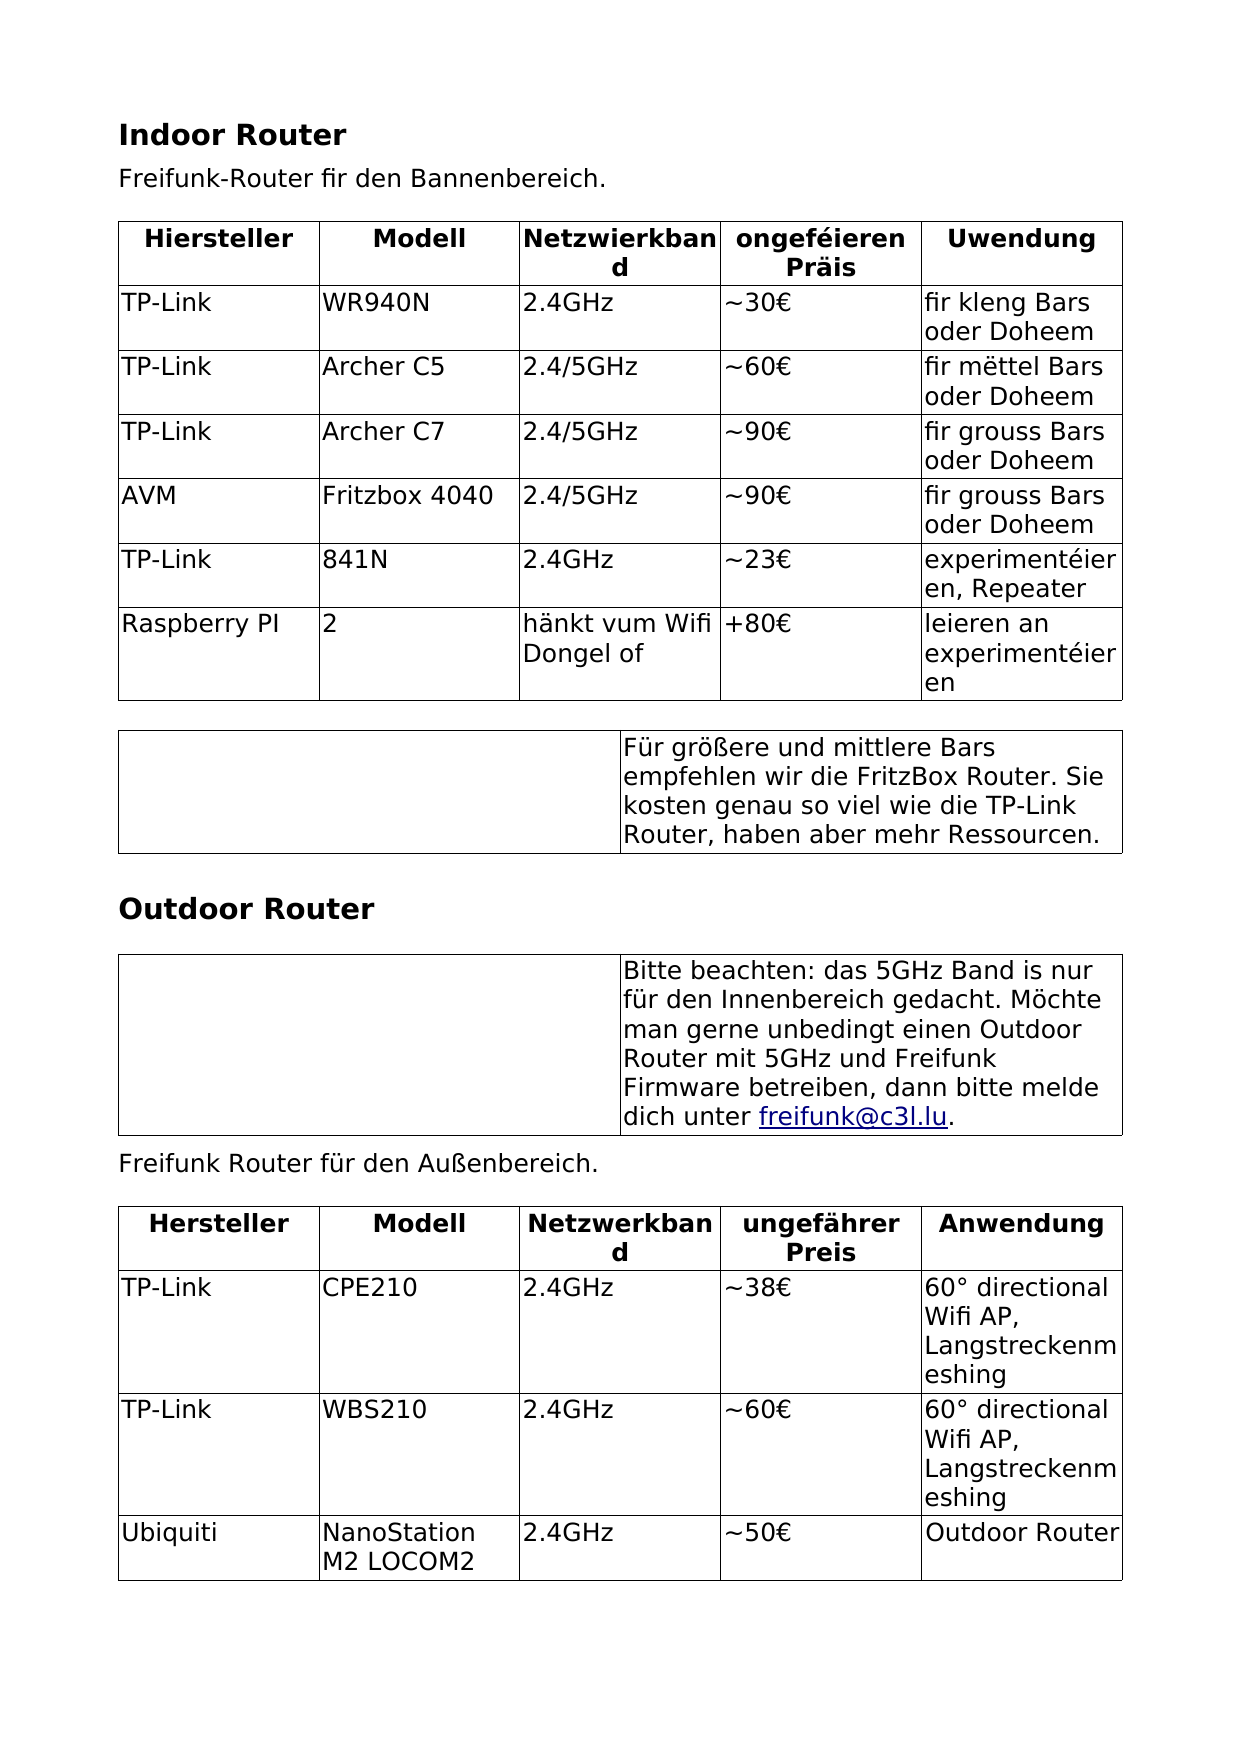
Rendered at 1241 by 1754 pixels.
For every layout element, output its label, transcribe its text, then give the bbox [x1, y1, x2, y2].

text Freifunk-Router fir den Bannenbereich. [118, 164, 1122, 194]
table_cell fir grouss Bars oder Doheem [922, 479, 1122, 542]
table_cell fir mëttel Bars oder Doheem [922, 351, 1122, 414]
table_header Modell [320, 222, 519, 285]
table_cell TP-Link [119, 1394, 319, 1515]
text Freifunk Router für den Außenbereich. [118, 1149, 1122, 1178]
table_cell ~30€ [721, 286, 921, 349]
table_cell ~50€ [721, 1516, 921, 1579]
table_cell NanoStation M2 LOCOM2 [320, 1516, 519, 1579]
table_cell 60° directional Wifi AP, Langstreckenmeshing [922, 1394, 1122, 1515]
table_cell 2 [320, 608, 519, 700]
table_header [119, 955, 620, 1134]
table_cell WR940N [320, 286, 519, 349]
table_cell fir kleng Bars oder Doheem [922, 286, 1122, 349]
table_cell ~38€ [721, 1271, 921, 1393]
table_cell CPE210 [320, 1271, 519, 1393]
table_cell 60° directional Wifi AP, Langstreckenmeshing [922, 1271, 1122, 1393]
table_header Hersteller [119, 1207, 319, 1270]
table_cell TP-Link [119, 415, 319, 478]
table_cell TP-Link [119, 544, 319, 607]
table_cell Fritzbox 4040 [320, 479, 519, 542]
table_cell 2.4GHz [520, 1271, 720, 1393]
table_cell TP-Link [119, 1271, 319, 1393]
table_header Modell [320, 1207, 519, 1270]
table_cell hänkt vum Wifi Dongel of [520, 608, 720, 700]
table_cell 2.4GHz [520, 1516, 720, 1579]
table_cell 2.4GHz [520, 544, 720, 607]
subtitle Outdoor Router [118, 892, 1122, 926]
table_cell ~90€ [721, 479, 921, 542]
table_cell TP-Link [119, 286, 319, 349]
table_cell 2.4GHz [520, 1394, 720, 1515]
table_cell +80€ [721, 608, 921, 700]
table_cell 2.4GHz [520, 286, 720, 349]
table_header Anwendung [922, 1207, 1122, 1270]
table_cell Ubiquiti [119, 1516, 319, 1579]
table_cell 2.4/5GHz [520, 415, 720, 478]
table_header ungefährer Preis [721, 1207, 921, 1270]
table_cell 2.4/5GHz [520, 479, 720, 542]
table_cell Outdoor Router [922, 1516, 1122, 1579]
table_header Bitte beachten: das 5GHz Band is nur für den Innenbereich gedacht. Möchte man gerne unbedingt einen Outdoor Router mit 5GHz und Freifunk Firmware betreiben, dann bitte melde dich unter freifunk@c3l.lu. [621, 955, 1122, 1134]
table_cell fir grouss Bars oder Doheem [922, 415, 1122, 478]
table_header Hiersteller [119, 222, 319, 285]
table_header Uwendung [922, 222, 1122, 285]
table_cell ~23€ [721, 544, 921, 607]
table_cell 841N [320, 544, 519, 607]
table_cell Raspberry PI [119, 608, 319, 700]
subtitle Indoor Router [118, 118, 1122, 152]
table_cell ~90€ [721, 415, 921, 478]
table_cell leieren an experimentéieren [922, 608, 1122, 700]
table_header Netzwierkband [520, 222, 720, 285]
table_header ongeféieren Präis [721, 222, 921, 285]
table_header [119, 731, 620, 852]
table_header Netzwerkband [520, 1207, 720, 1270]
table_cell 2.4/5GHz [520, 351, 720, 414]
table_cell ~60€ [721, 351, 921, 414]
table_cell experimentéieren, Repeater [922, 544, 1122, 607]
table_cell AVM [119, 479, 319, 542]
table_cell Archer C7 [320, 415, 519, 478]
table_cell Archer C5 [320, 351, 519, 414]
table_cell TP-Link [119, 351, 319, 414]
table_cell WBS210 [320, 1394, 519, 1515]
table_cell ~60€ [721, 1394, 921, 1515]
table_header Für größere und mittlere Bars empfehlen wir die FritzBox Router. Sie kosten genau so viel wie die TP-Link Router, haben aber mehr Ressourcen. [621, 731, 1122, 852]
